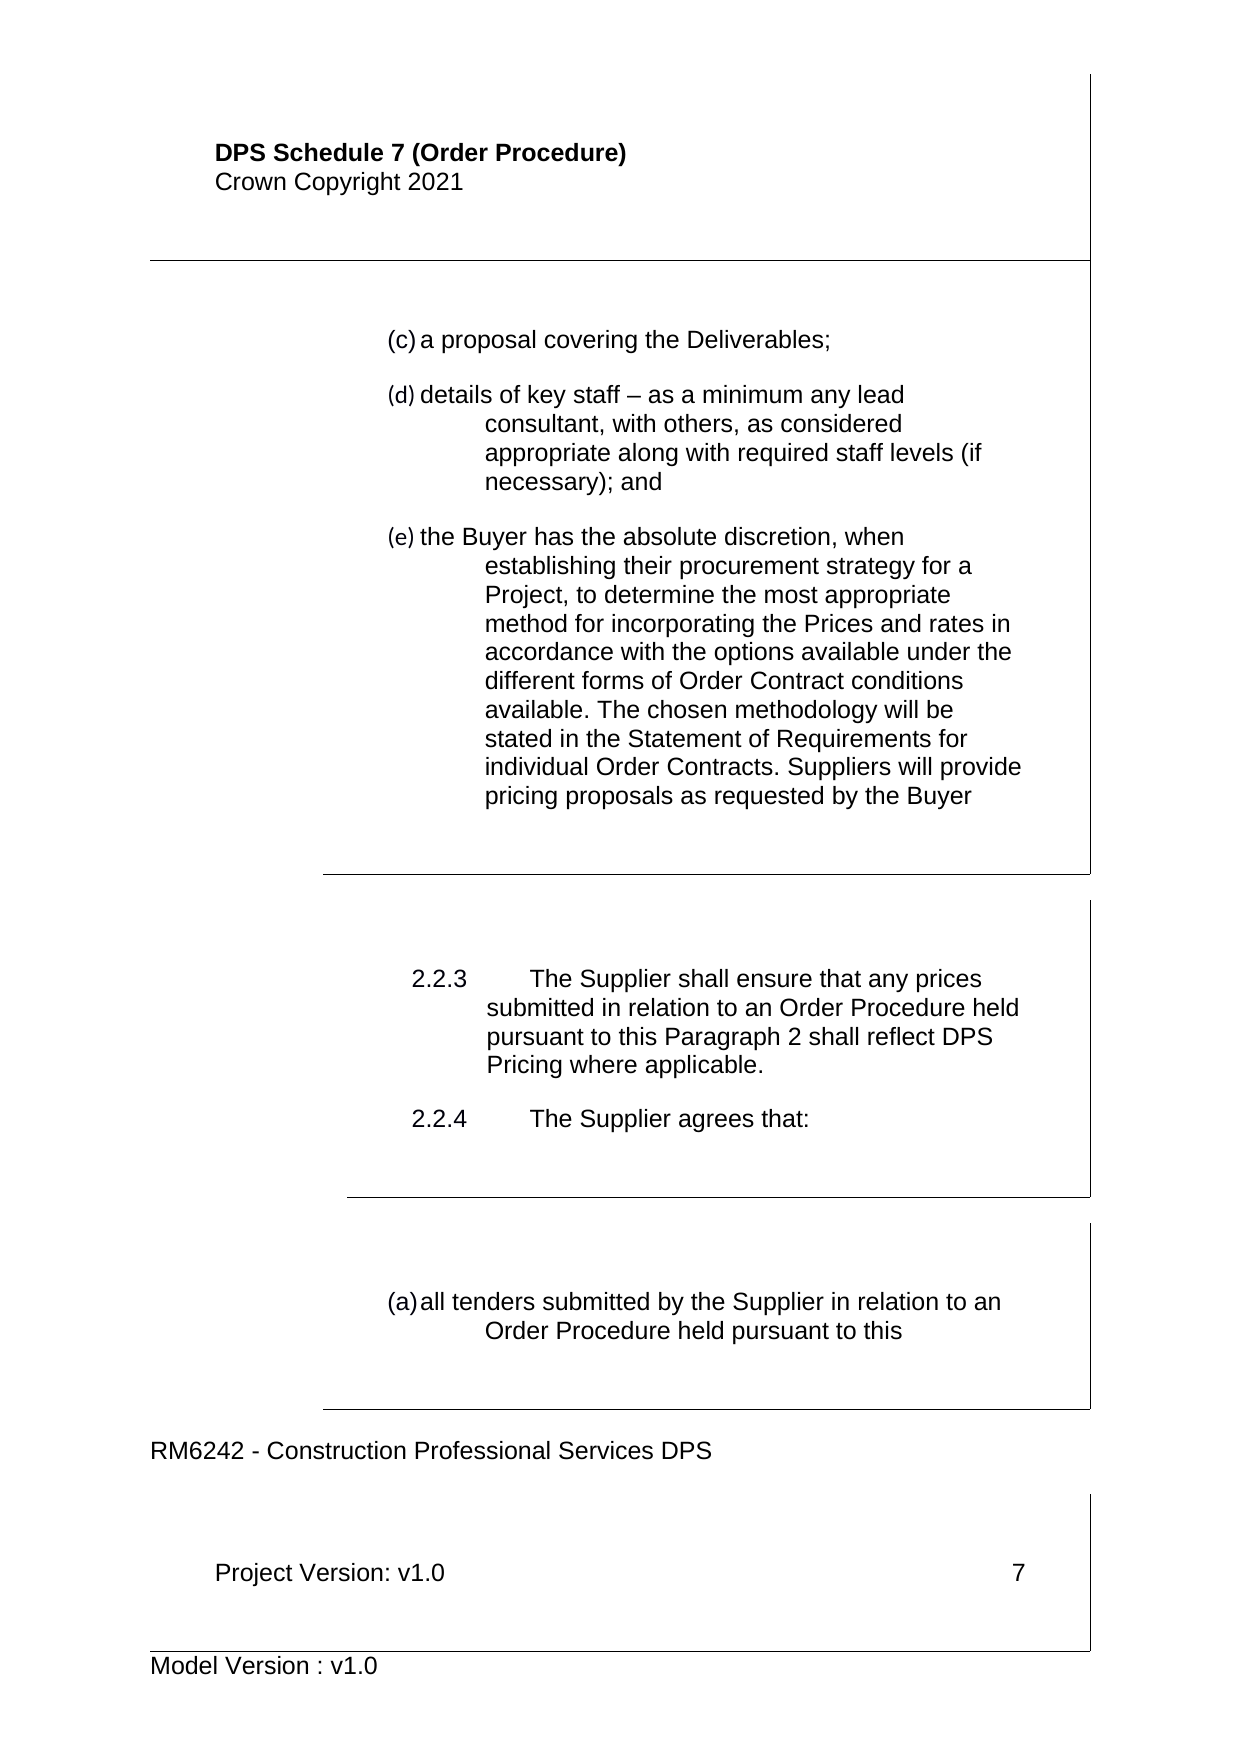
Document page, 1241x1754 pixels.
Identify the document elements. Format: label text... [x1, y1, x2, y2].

list a proposal covering the Deliverables; [322, 261, 1090, 314]
list The Supplier agrees that: [347, 1039, 1090, 1197]
list The Supplier shall ensure that any prices submitted in relation to an Order Procedure held pursuant to this Paragraph 2 shall reflect DPS Pricing where applicable. [347, 899, 1090, 1039]
list all tenders submitted by the Supplier in relation to an Order Procedure held pursuant to this Paragraph 2 shall remain open for acceptance by the Buyer for ninety (90) Working Days (or such other period specified in the invitation to tender issued by the Buyer in accordance with the Order Procedure); and [322, 1222, 1090, 1409]
list the Buyer has the absolute discretion, when establishing their procurement strategy for a Project, to determine the most appropriate method for incorporating the Prices and rates in accordance with the options available under the different forms of Order Contract conditions available. The chosen methodology will be stated in the Statement of Requirements for individual Order Contracts. Suppliers will provide pricing proposals as requested by the Buyer [322, 456, 1090, 874]
list details of key staff – as a minimum any lead consultant, with others, as considered appropriate along with required staff levels (if necessary); and [322, 314, 1090, 456]
